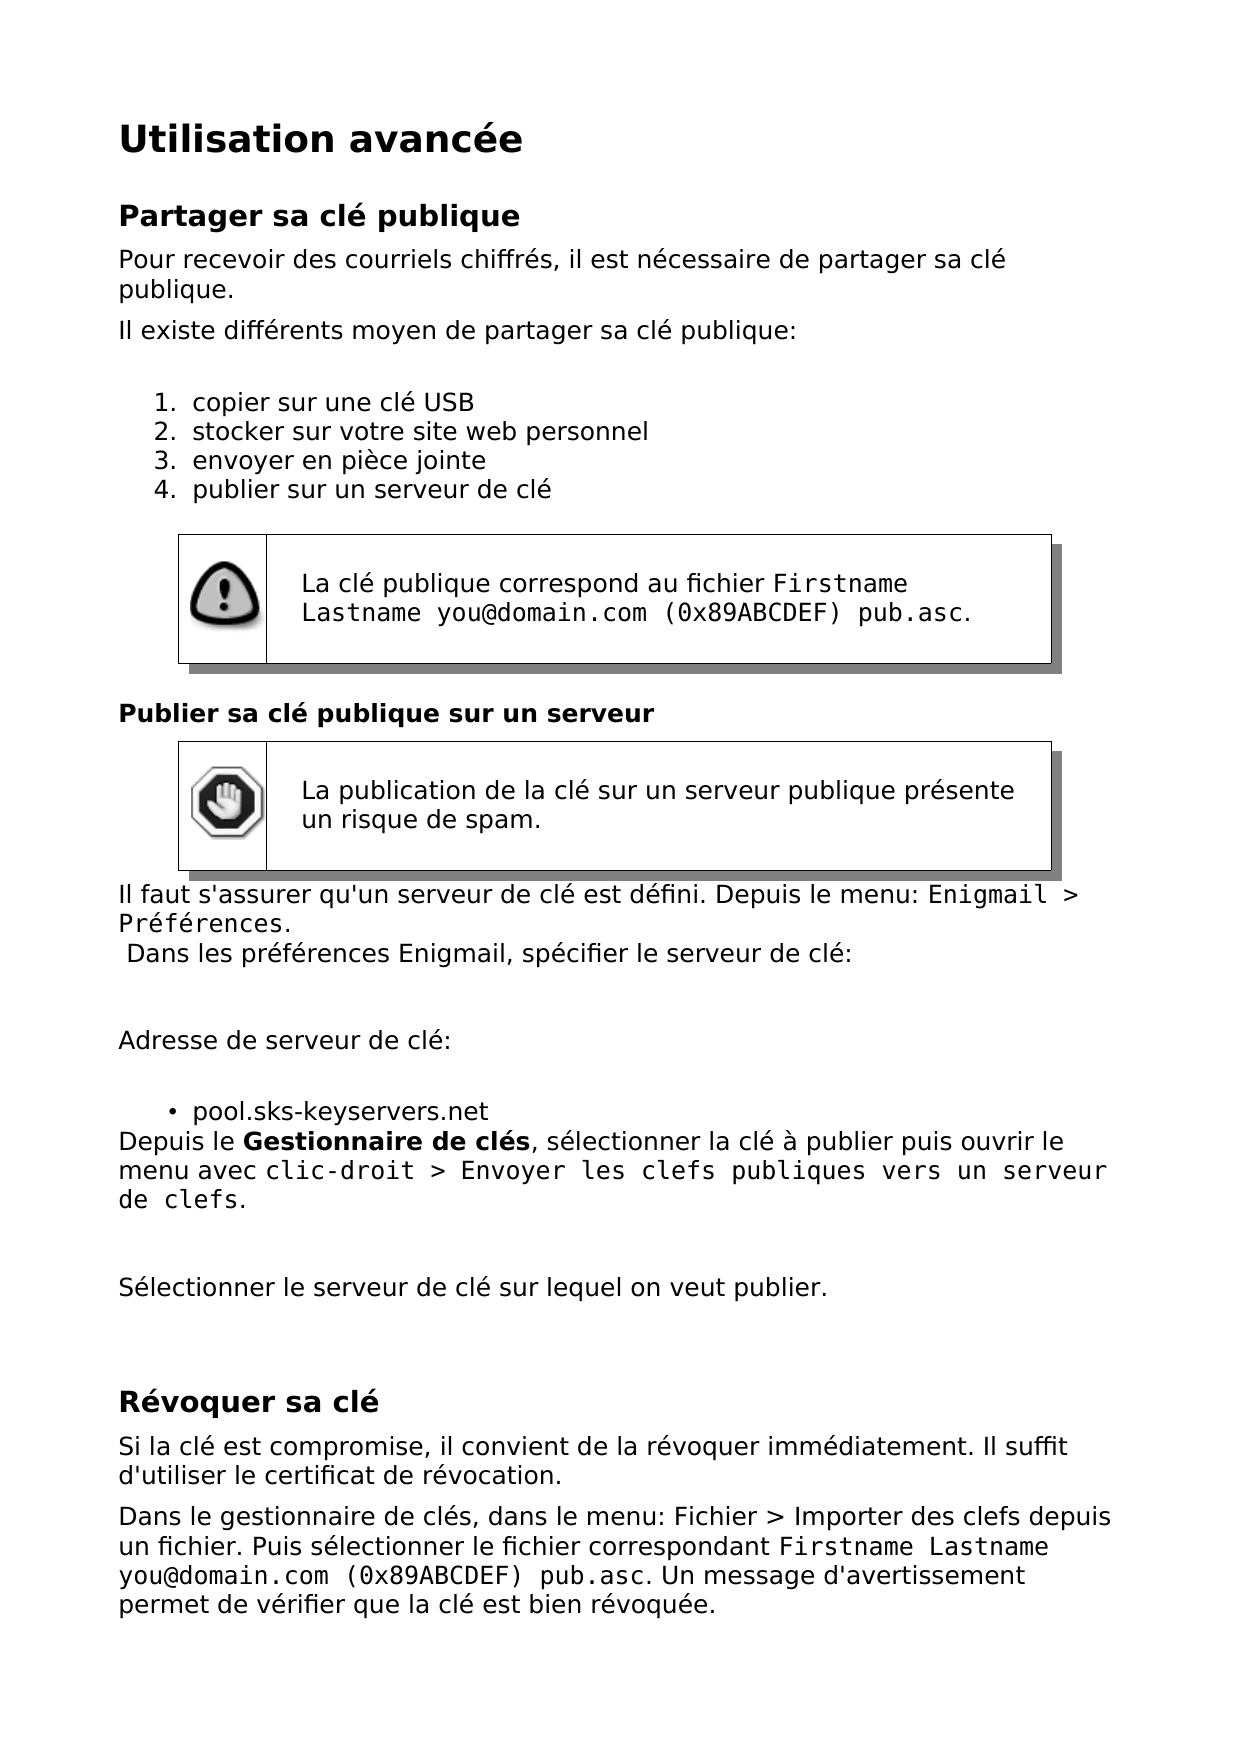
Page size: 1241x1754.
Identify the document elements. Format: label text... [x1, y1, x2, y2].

picture [190, 764, 266, 840]
list envoyer en pièce jointe [177, 446, 1122, 475]
list stocker sur votre site web personnel [177, 417, 1122, 446]
text Dans le gestionnaire de clés, dans le menu: Fichier > Importer des clefs depuis un fichier. Puis sélectionner le fichier correspondant Firstname Lastname you@domain.com (0x89ABCDEF) pub.asc. Un message d'avertissement permet de vérifier que la clé est bien révoquée. [118, 1503, 1122, 1619]
table_header La clé publique correspond au fichier Firstname Lastname you@domain.com (0x89ABCDEF) pub.asc. [267, 535, 1051, 663]
table_header [179, 742, 266, 870]
subtitle Publier sa clé publique sur un serveur [118, 699, 1122, 728]
text Depuis le Gestionnaire de clés, sélectionner la clé à publier puis ouvrir le menu avec clic-droit > Envoyer les clefs publiques vers un serveur de clefs. [118, 1127, 1122, 1214]
table_header La publication de la clé sur un serveur publique présente un risque de spam. [267, 742, 1051, 870]
subtitle Partager sa clé publique [118, 199, 1122, 233]
list copier sur une clé USB [177, 388, 1122, 417]
text Il faut s'assurer qu'un serveur de clé est défini. Depuis le menu: Enigmail > Préférences. Dans les préférences Enigmail, spécifier le serveur de clé: [118, 881, 1122, 968]
subtitle Utilisation avancée [118, 118, 1122, 162]
subtitle Révoquer sa clé [118, 1385, 1122, 1419]
list publier sur un serveur de clé [177, 475, 1122, 504]
table_header [179, 535, 266, 663]
text Pour recevoir des courriels chiffrés, il est nécessaire de partager sa clé publique. [118, 246, 1122, 304]
text Si la clé est compromise, il convient de la révoquer immédiatement. Il suffit d'utiliser le certificat de révocation. [118, 1432, 1122, 1490]
list pool.sks-keyservers.net [177, 1098, 1122, 1127]
text Adresse de serveur de clé: [118, 1026, 1122, 1056]
picture [190, 557, 266, 633]
text Sélectionner le serveur de clé sur lequel on veut publier. [118, 1273, 1122, 1302]
text Il existe différents moyen de partager sa clé publique: [118, 317, 1122, 346]
